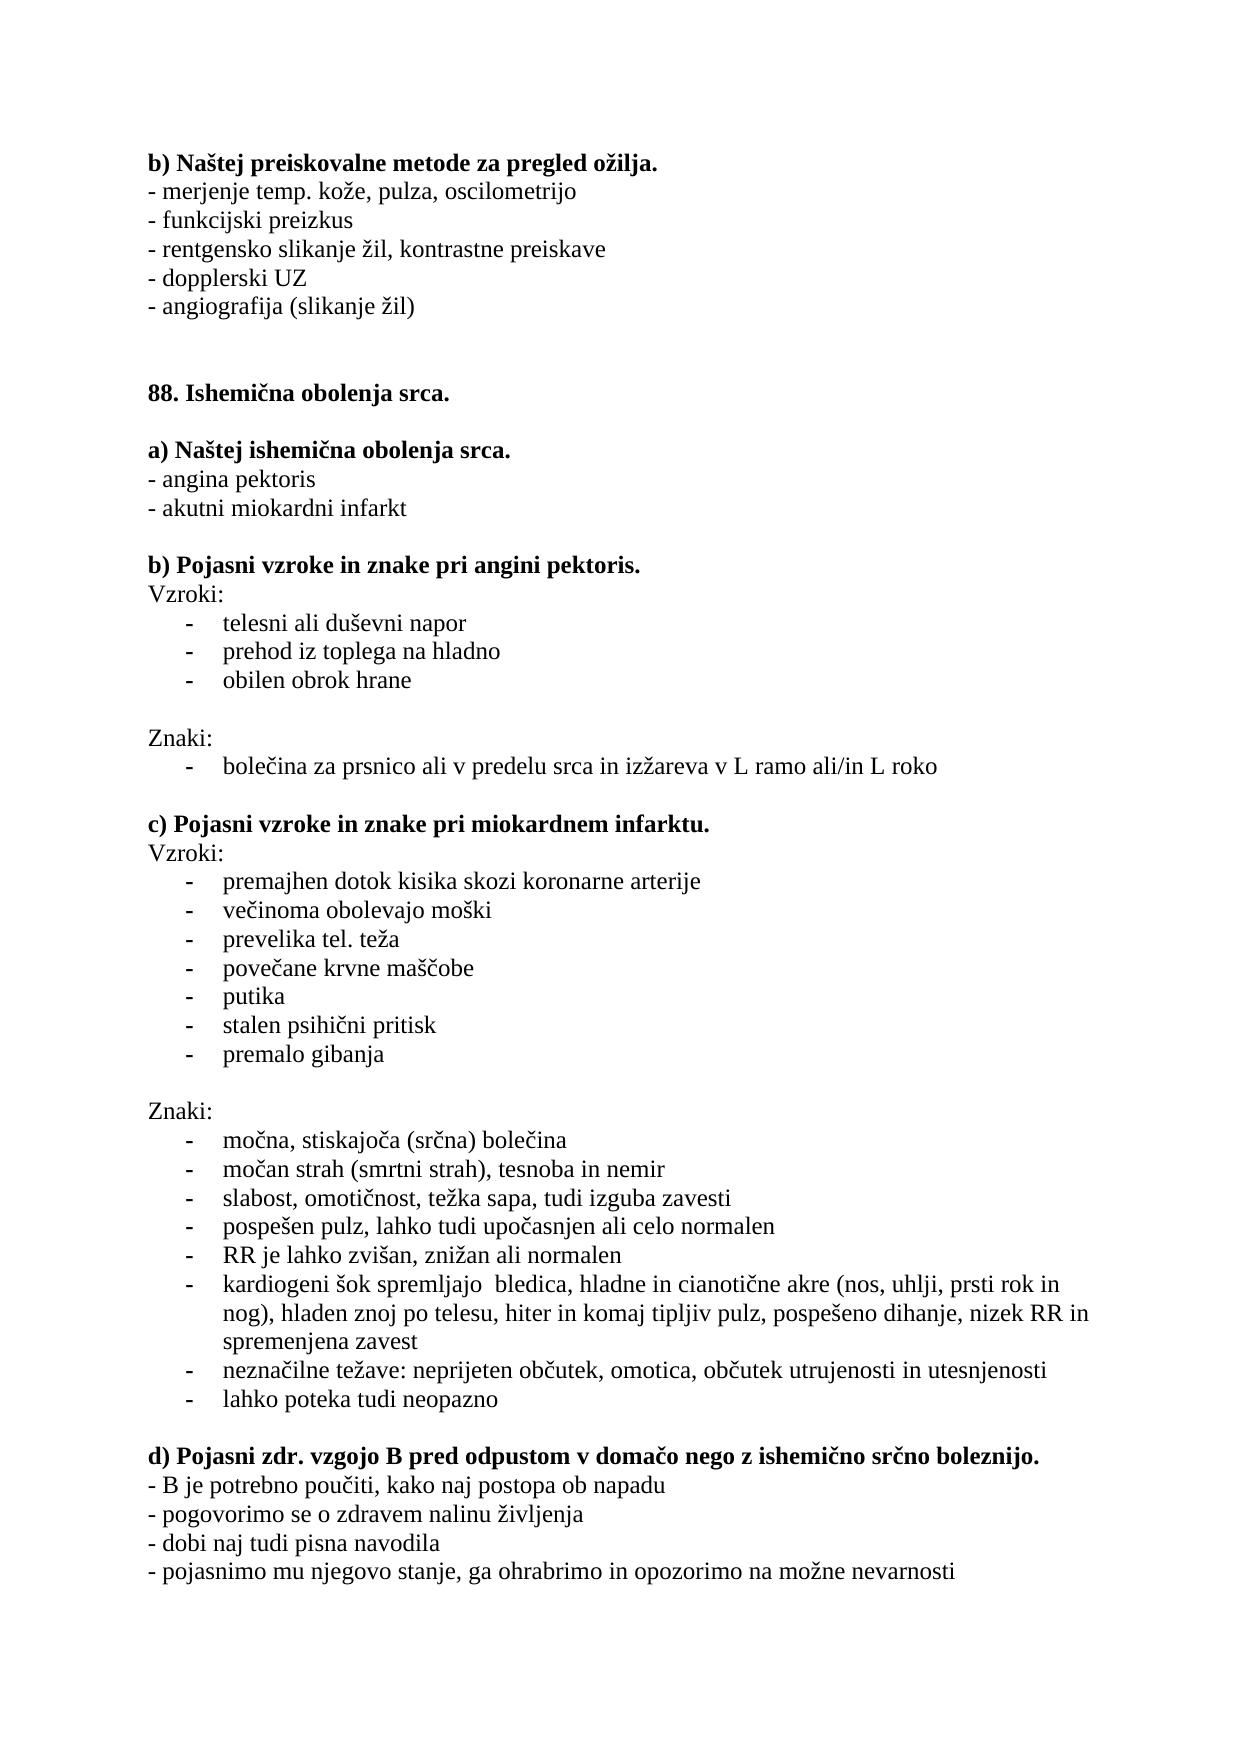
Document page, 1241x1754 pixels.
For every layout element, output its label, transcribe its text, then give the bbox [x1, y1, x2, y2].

text Znaki: [148, 723, 1092, 751]
text Vzroki: [148, 838, 1092, 866]
text - B je potrebno poučiti, kako naj postopa ob napadu [148, 1470, 1092, 1499]
list premajhen dotok kisika skozi koronarne arterije [185, 866, 1092, 895]
text - pojasnimo mu njegovo stanje, ga ohrabrimo in opozorimo na možne nevarnosti [148, 1556, 1092, 1585]
text c) Pojasni vzroke in znake pri miokardnem infarktu. [148, 809, 1092, 838]
text a) Naštej ishemična obolenja srca. [148, 435, 1092, 464]
text - angiografija (slikanje žil) [148, 291, 1092, 320]
list putika [185, 981, 1092, 1010]
text b) Naštej preiskovalne metode za pregled ožilja. [148, 148, 1092, 176]
text - angina pektoris [148, 464, 1092, 493]
list neznačilne težave: neprijeten občutek, omotica, občutek utrujenosti in utesnjenosti [185, 1355, 1092, 1384]
text - akutni miokardni infarkt [148, 493, 1092, 521]
list močna, stiskajoča (srčna) bolečina [185, 1125, 1092, 1154]
list povečane krvne maščobe [185, 953, 1092, 981]
text b) Pojasni vzroke in znake pri angini pektoris. [148, 550, 1092, 579]
list stalen psihični pritisk [185, 1010, 1092, 1039]
list telesni ali duševni napor [185, 608, 1092, 636]
list slabost, omotičnost, težka sapa, tudi izguba zavesti [185, 1183, 1092, 1211]
list kardiogeni šok spremljajo bledica, hladne in cianotične akre (nos, uhlji, prsti rok in nog), hladen znoj po telesu, hiter in komaj tipljiv pulz, pospešeno dihanje, nizek RR in spremenjena zavest [185, 1269, 1092, 1355]
text - dopplerski UZ [148, 263, 1092, 291]
list prehod iz toplega na hladno [185, 636, 1092, 665]
text 88. Ishemična obolenja srca. [148, 378, 1092, 406]
list lahko poteka tudi neopazno [185, 1384, 1092, 1413]
list pospešen pulz, lahko tudi upočasnjen ali celo normalen [185, 1211, 1092, 1240]
list premalo gibanja [185, 1039, 1092, 1068]
text Znaki: [148, 1096, 1092, 1125]
text - pogovorimo se o zdravem nalinu življenja [148, 1499, 1092, 1528]
list večinoma obolevajo moški [185, 895, 1092, 924]
list RR je lahko zvišan, znižan ali normalen [185, 1240, 1092, 1269]
text - dobi naj tudi pisna navodila [148, 1528, 1092, 1556]
text - funkcijski preizkus [148, 205, 1092, 234]
text d) Pojasni zdr. vzgojo B pred odpustom v domačo nego z ishemično srčno boleznijo. [148, 1441, 1092, 1470]
list obilen obrok hrane [185, 665, 1092, 694]
text - rentgensko slikanje žil, kontrastne preiskave [148, 234, 1092, 263]
text - merjenje temp. kože, pulza, oscilometrijo [148, 176, 1092, 205]
list prevelika tel. teža [185, 924, 1092, 953]
list bolečina za prsnico ali v predelu srca in izžareva v L ramo ali/in L roko [185, 751, 1092, 780]
text Vzroki: [148, 579, 1092, 608]
list močan strah (smrtni strah), tesnoba in nemir [185, 1154, 1092, 1183]
